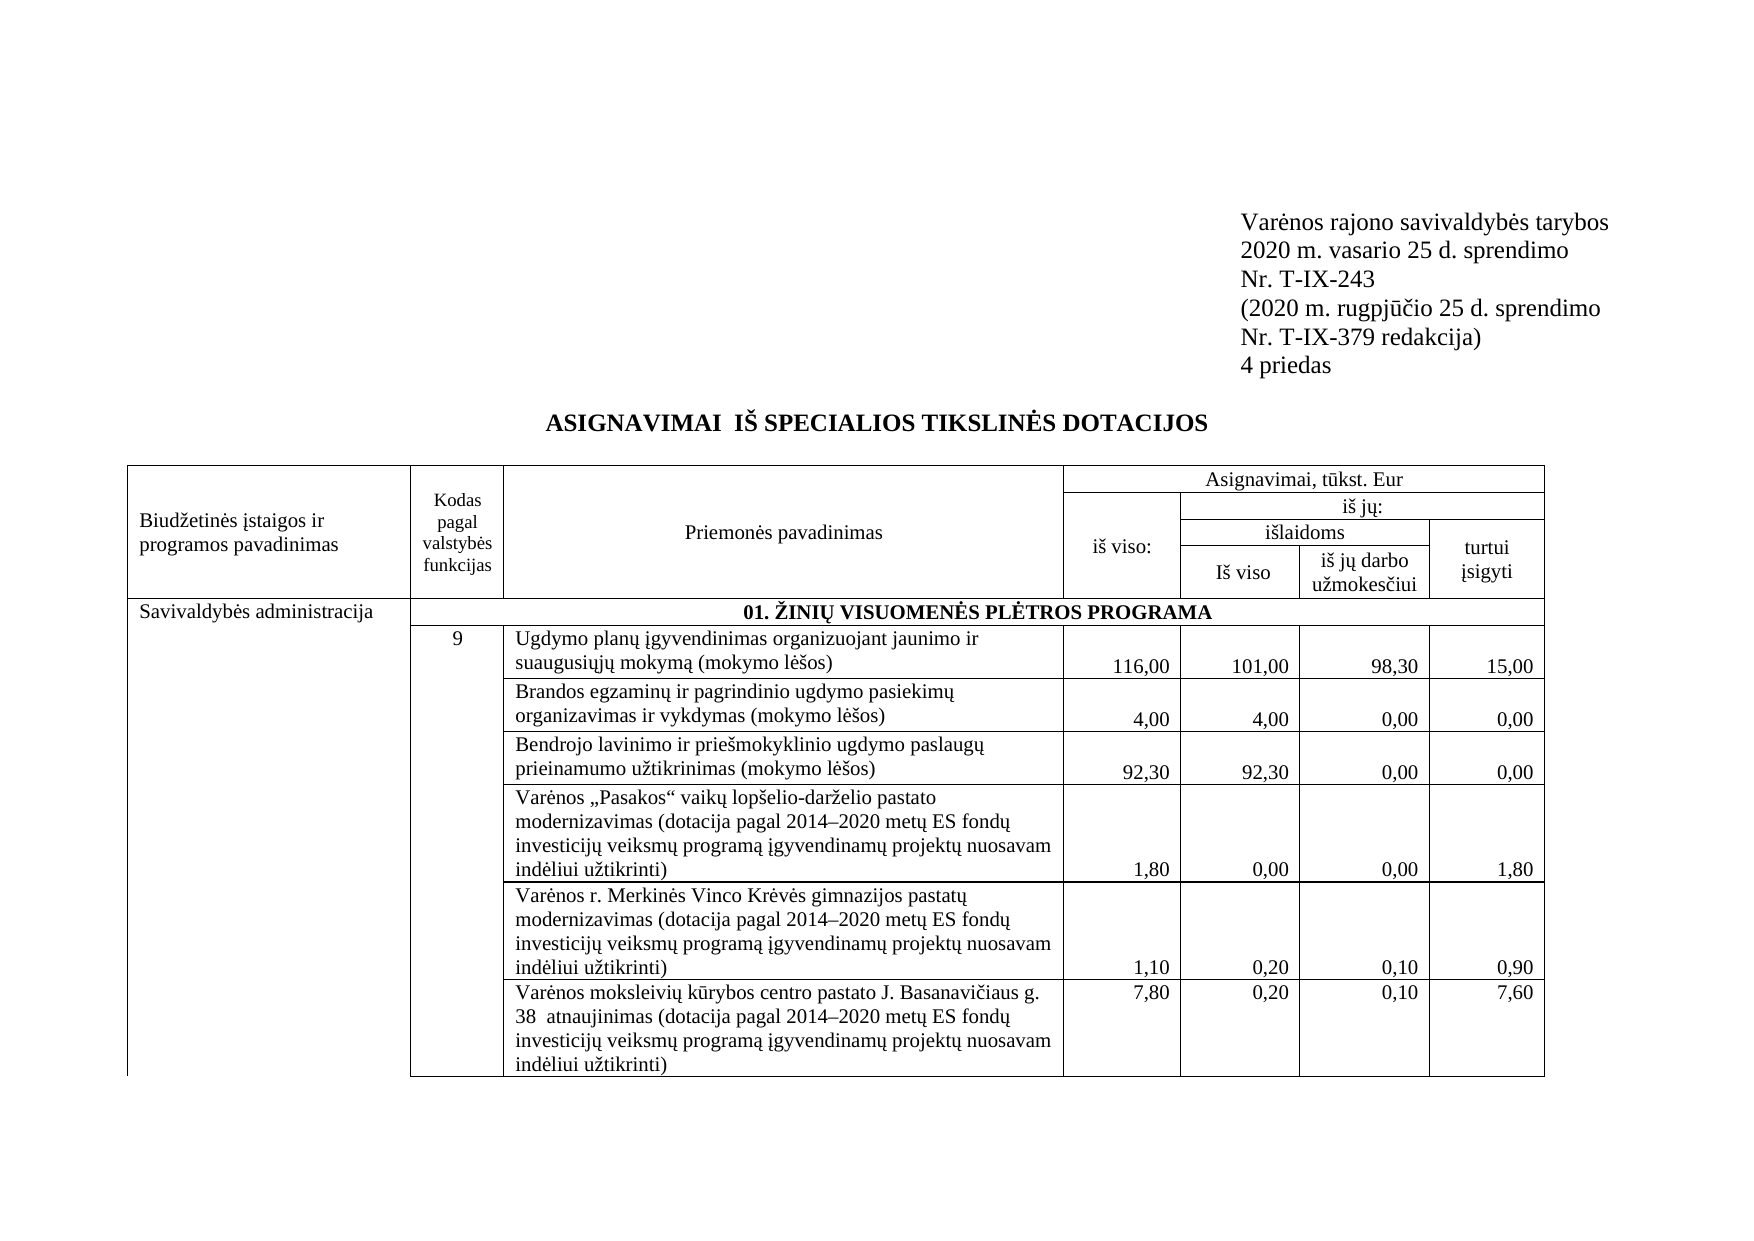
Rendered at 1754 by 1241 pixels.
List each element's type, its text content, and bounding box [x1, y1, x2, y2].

table_cell 1,80 [1064, 785, 1180, 881]
text 4 priedas [1240, 350, 1636, 379]
table_cell 01. ŽINIŲ VISUOMENĖS PLĖTROS PROGRAMA [411, 599, 1544, 625]
table_cell 98,30 [1300, 626, 1429, 678]
table_cell 1,10 [1064, 883, 1180, 979]
table_cell 4,00 [1181, 679, 1299, 731]
table_cell 0,00 [1300, 732, 1429, 784]
table_cell 0,10 [1300, 883, 1429, 979]
table_cell 0,90 [1430, 883, 1544, 979]
table_cell Iš viso [1181, 546, 1299, 598]
text ASIGNAVIMAI IŠ SPECIALIOS TIKSLINĖS DOTACIJOS [118, 408, 1636, 437]
table_cell [128, 731, 410, 784]
table_cell 9 [411, 626, 503, 1076]
table_cell [128, 678, 410, 731]
table_cell iš jų: [1181, 493, 1544, 518]
table_cell Brandos egzaminų ir pagrindinio ugdymo pasiekimų organizavimas ir vykdymas (mokymo lėšos) [504, 679, 1063, 731]
table_cell 0,10 [1300, 980, 1429, 1076]
table_header Priemonės pavadinimas [504, 466, 1063, 598]
table_cell 0,20 [1181, 980, 1299, 1076]
text Nr. T-IX-379 redakcija) [1240, 322, 1636, 350]
table_cell išlaidoms [1181, 520, 1429, 545]
table_cell Varėnos r. Merkinės Vinco Krėvės gimnazijos pastatų modernizavimas (dotacija pagal 2014–2020 metų ES fondų investicijų veiksmų programą įgyvendinamų projektų nuosavam indėliui užtikrinti) [504, 883, 1063, 979]
table_cell 7,60 [1430, 980, 1544, 1076]
text Varėnos rajono savivaldybės tarybos [1240, 207, 1636, 235]
table_cell [128, 784, 410, 881]
table_cell [128, 881, 410, 979]
table_header Biudžetinės įstaigos ir programos pavadinimas [128, 466, 410, 598]
table_cell [128, 979, 410, 1076]
table_cell 0,00 [1300, 785, 1429, 881]
table_cell 92,30 [1064, 732, 1180, 784]
table_cell Bendrojo lavinimo ir priešmokyklinio ugdymo paslaugų prieinamumo užtikrinimas (mokymo lėšos) [504, 732, 1063, 784]
table_cell iš viso: [1064, 493, 1180, 598]
table_cell turtui įsigyti [1430, 520, 1544, 598]
table_cell 15,00 [1430, 626, 1544, 678]
table_cell Ugdymo planų įgyvendinimas organizuojant jaunimo ir suaugusiųjų mokymą (mokymo lėšos) [504, 626, 1063, 678]
table_cell Varėnos „Pasakos“ vaikų lopšelio-darželio pastato modernizavimas (dotacija pagal 2014–2020 metų ES fondų investicijų veiksmų programą įgyvendinamų projektų nuosavam indėliui užtikrinti) [504, 785, 1063, 881]
table_header Asignavimai, tūkst. Eur [1064, 466, 1544, 492]
text 2020 m. vasario 25 d. sprendimo [1240, 235, 1636, 264]
table_cell 0,20 [1181, 883, 1299, 979]
table_cell 7,80 [1064, 980, 1180, 1076]
text (2020 m. rugpjūčio 25 d. sprendimo [1240, 293, 1636, 322]
table_cell 101,00 [1181, 626, 1299, 678]
table_cell 4,00 [1064, 679, 1180, 731]
text Nr. T-IX-243 [1240, 264, 1636, 293]
table_cell Savivaldybės administracija [128, 599, 410, 625]
table_cell 0,00 [1430, 732, 1544, 784]
table_cell 1,80 [1430, 785, 1544, 881]
table_cell [128, 625, 410, 678]
table_cell Varėnos moksleivių kūrybos centro pastato J. Basanavičiaus g. 38 atnaujinimas (dotacija pagal 2014–2020 metų ES fondų investicijų veiksmų programą įgyvendinamų projektų nuosavam indėliui užtikrinti) [504, 980, 1063, 1076]
table_header Kodas pagal valstybės funkcijas [411, 466, 503, 598]
table_cell 92,30 [1181, 732, 1299, 784]
table_cell 0,00 [1300, 679, 1429, 731]
table_cell 0,00 [1181, 785, 1299, 881]
table_cell 0,00 [1430, 679, 1544, 731]
table_cell 116,00 [1064, 626, 1180, 678]
table_cell iš jų darbo užmokesčiui [1300, 546, 1429, 598]
